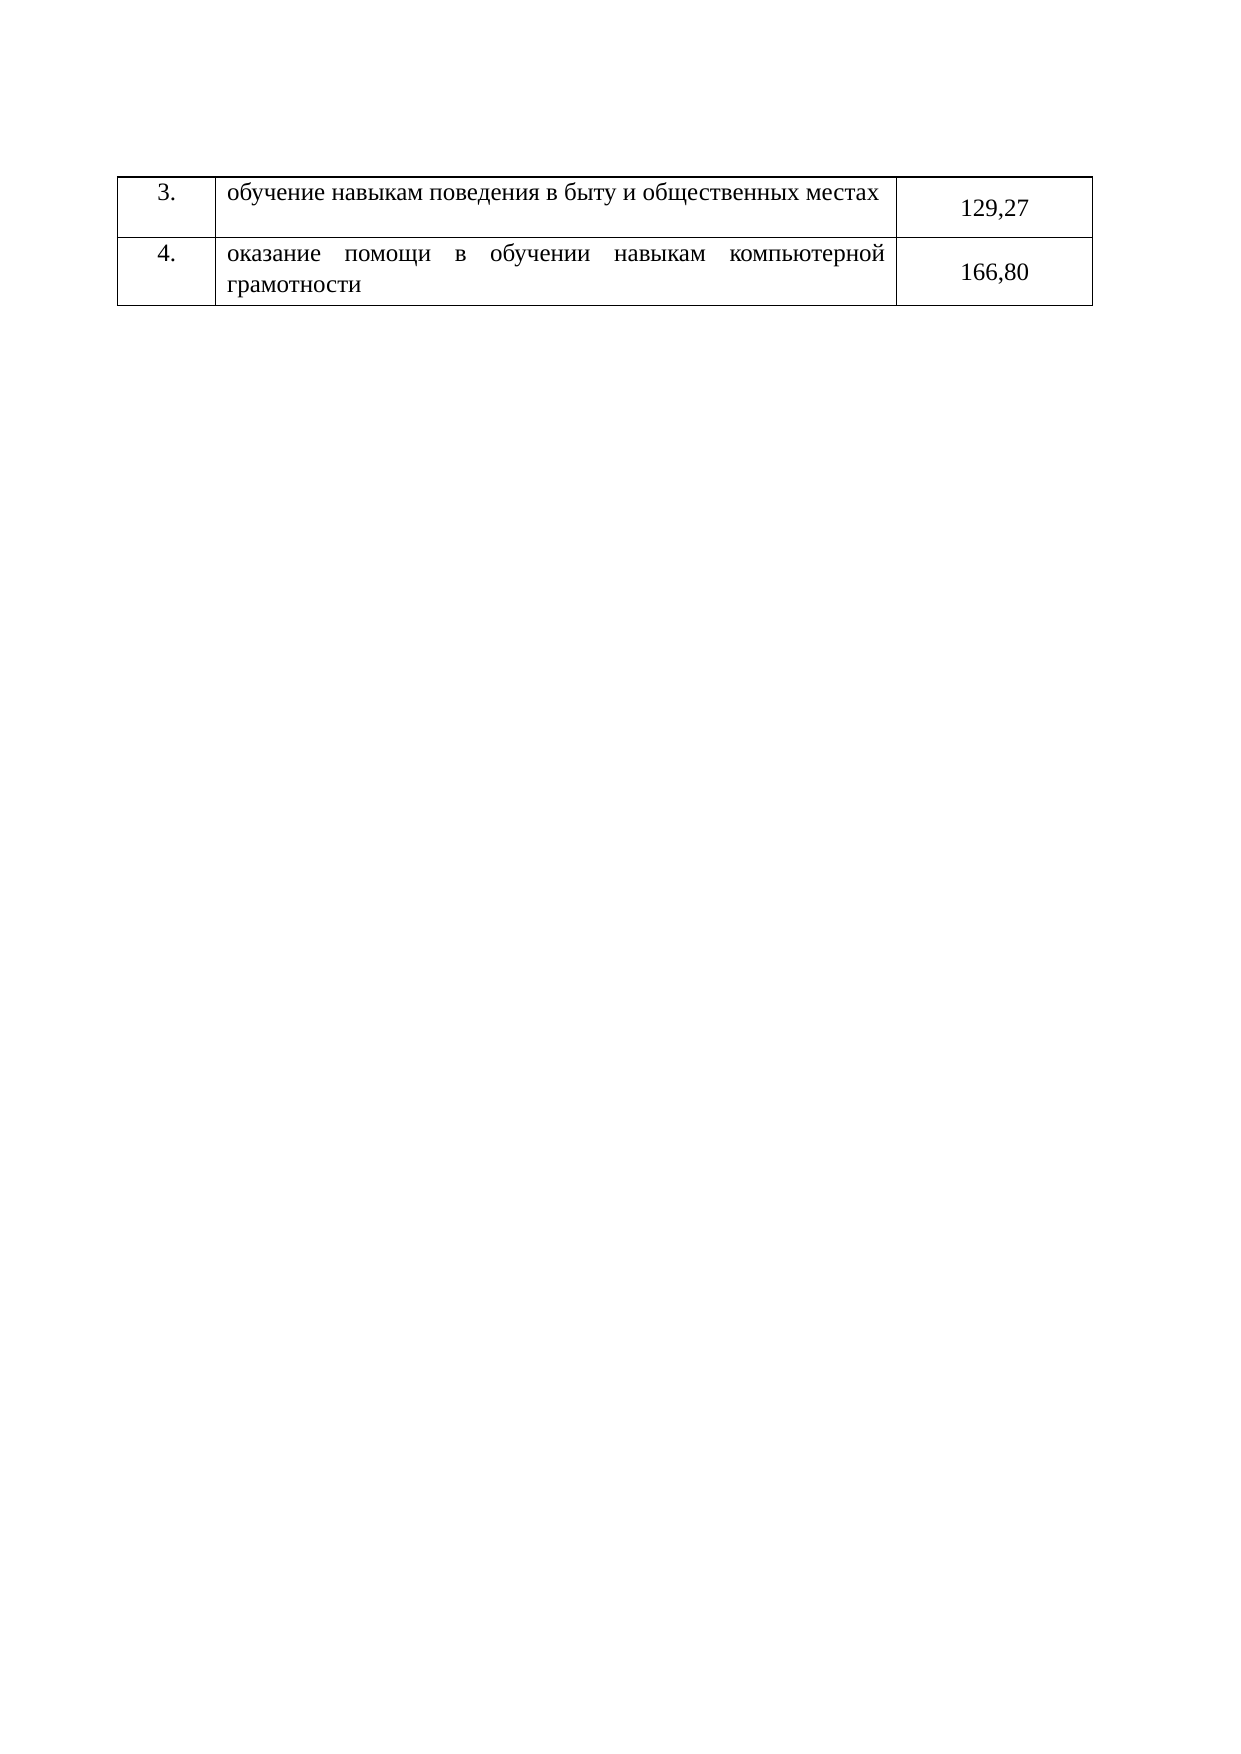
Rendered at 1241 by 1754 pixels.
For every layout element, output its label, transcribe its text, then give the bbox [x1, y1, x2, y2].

table_cell 4. [118, 238, 215, 304]
table_cell 3. [118, 178, 215, 237]
table_cell 166,80 [897, 238, 1092, 304]
table_cell оказание помощи в обучении навыкам компьютерной грамотности [216, 238, 896, 304]
table_cell 129,27 [897, 178, 1092, 237]
table_cell обучение навыкам поведения в быту и общественных местах [216, 178, 896, 237]
